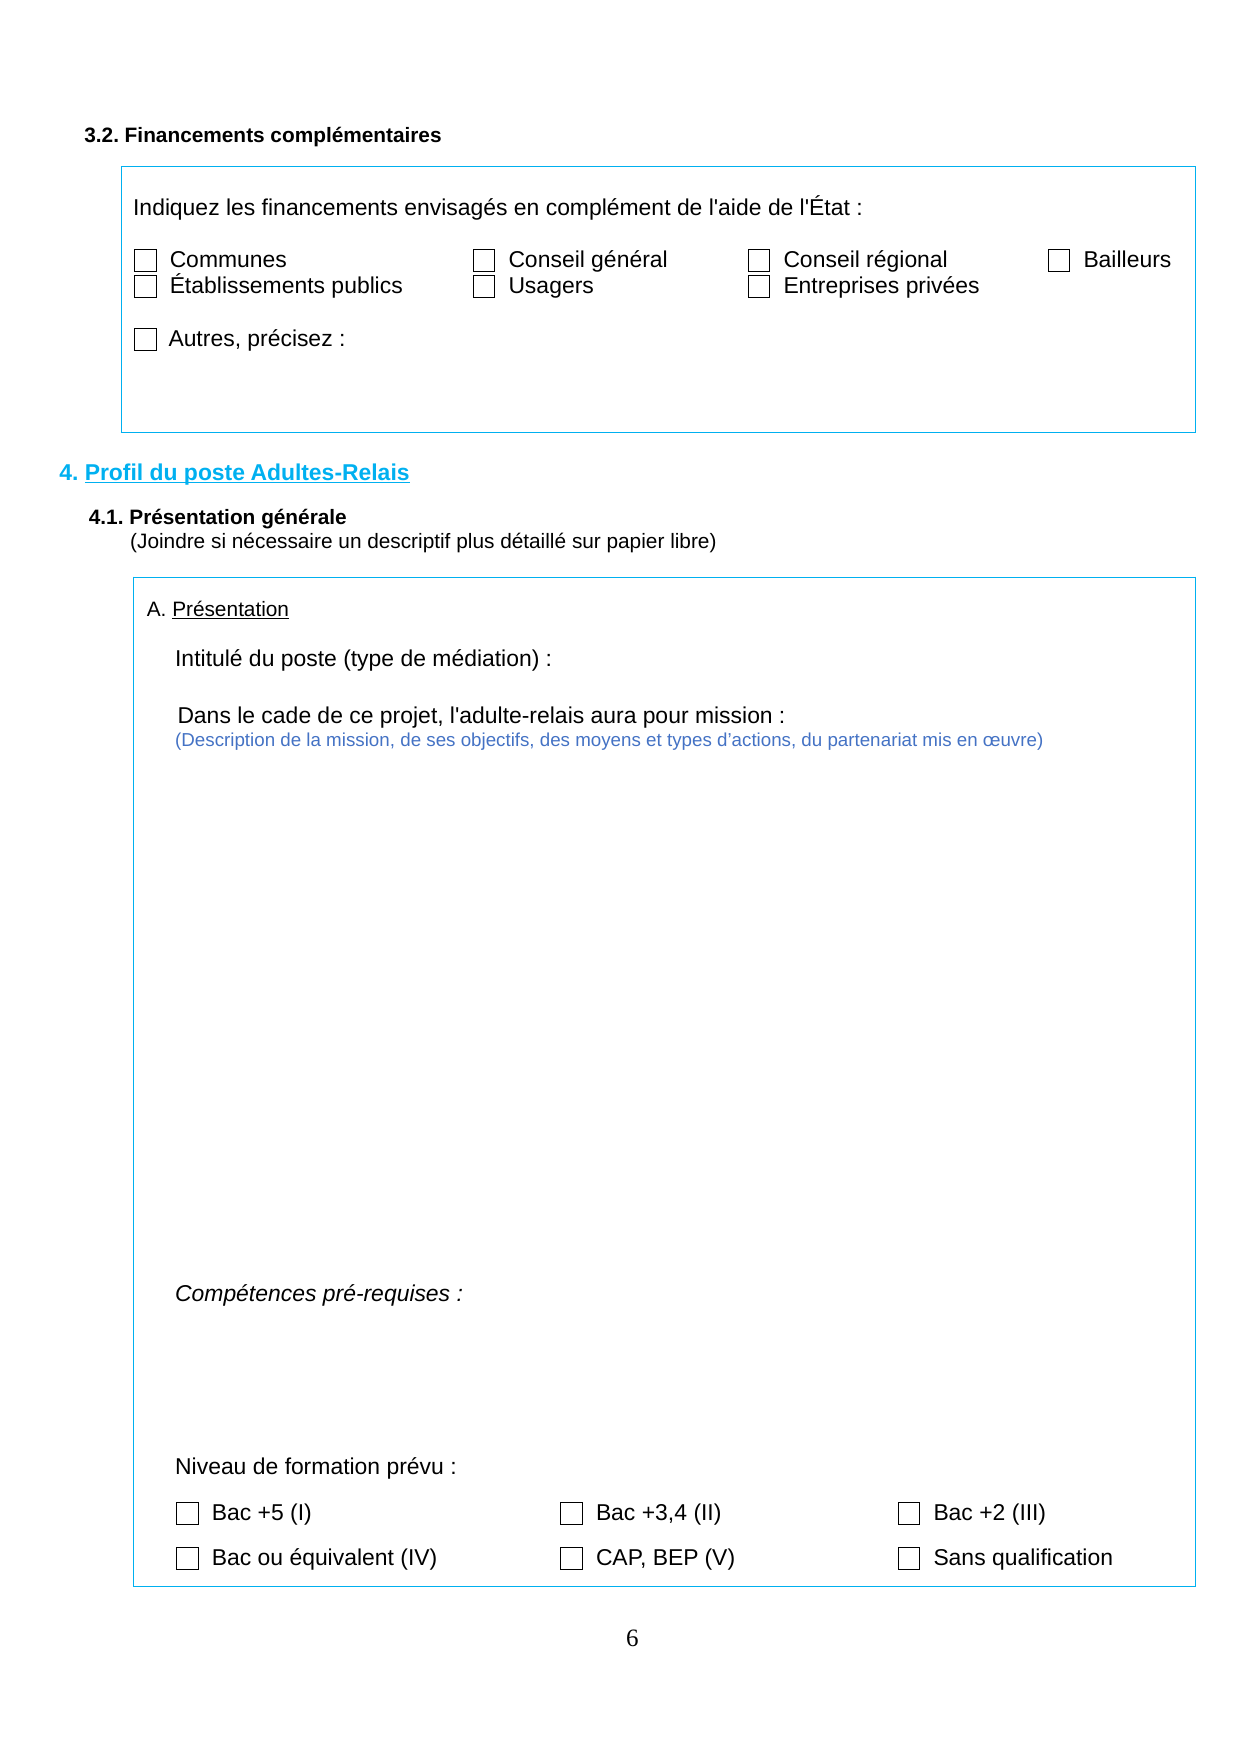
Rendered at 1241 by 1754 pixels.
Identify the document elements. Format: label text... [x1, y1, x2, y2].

text 4.1. Présentation générale [89, 505, 1205, 529]
table_cell Dans le cade de ce projet, l'adulte-relais aura pour mission : (Description de la mission, de ses objectifs, des moyens et types d’actions, du partenariat mis en œuvre) [134, 703, 1195, 1261]
text 3.2. Financements complémentaires [84, 123, 1205, 147]
text 4. Profil du poste Adultes-Relais [59, 459, 1205, 486]
table_cell Compétences pré-requises : [134, 1261, 1195, 1434]
table_header Indiquez les financements envisagés en complément de l'aide de l'État : Communes Conseil général Conseil régional Bailleurs Établissements publics Usagers Entreprises privées Autres, précisez : [122, 167, 1195, 432]
table_header A. Présentation Intitulé du poste (type de médiation) : [134, 578, 1195, 702]
table_cell Niveau de formation prévu : Bac +5 (I) Bac +3,4 (II) Bac +2 (III) Bac ou équivalent (IV) CAP, BEP (V) Sans qualification [134, 1434, 1195, 1586]
text (Joindre si nécessaire un descriptif plus détaillé sur papier libre) [130, 529, 1205, 553]
